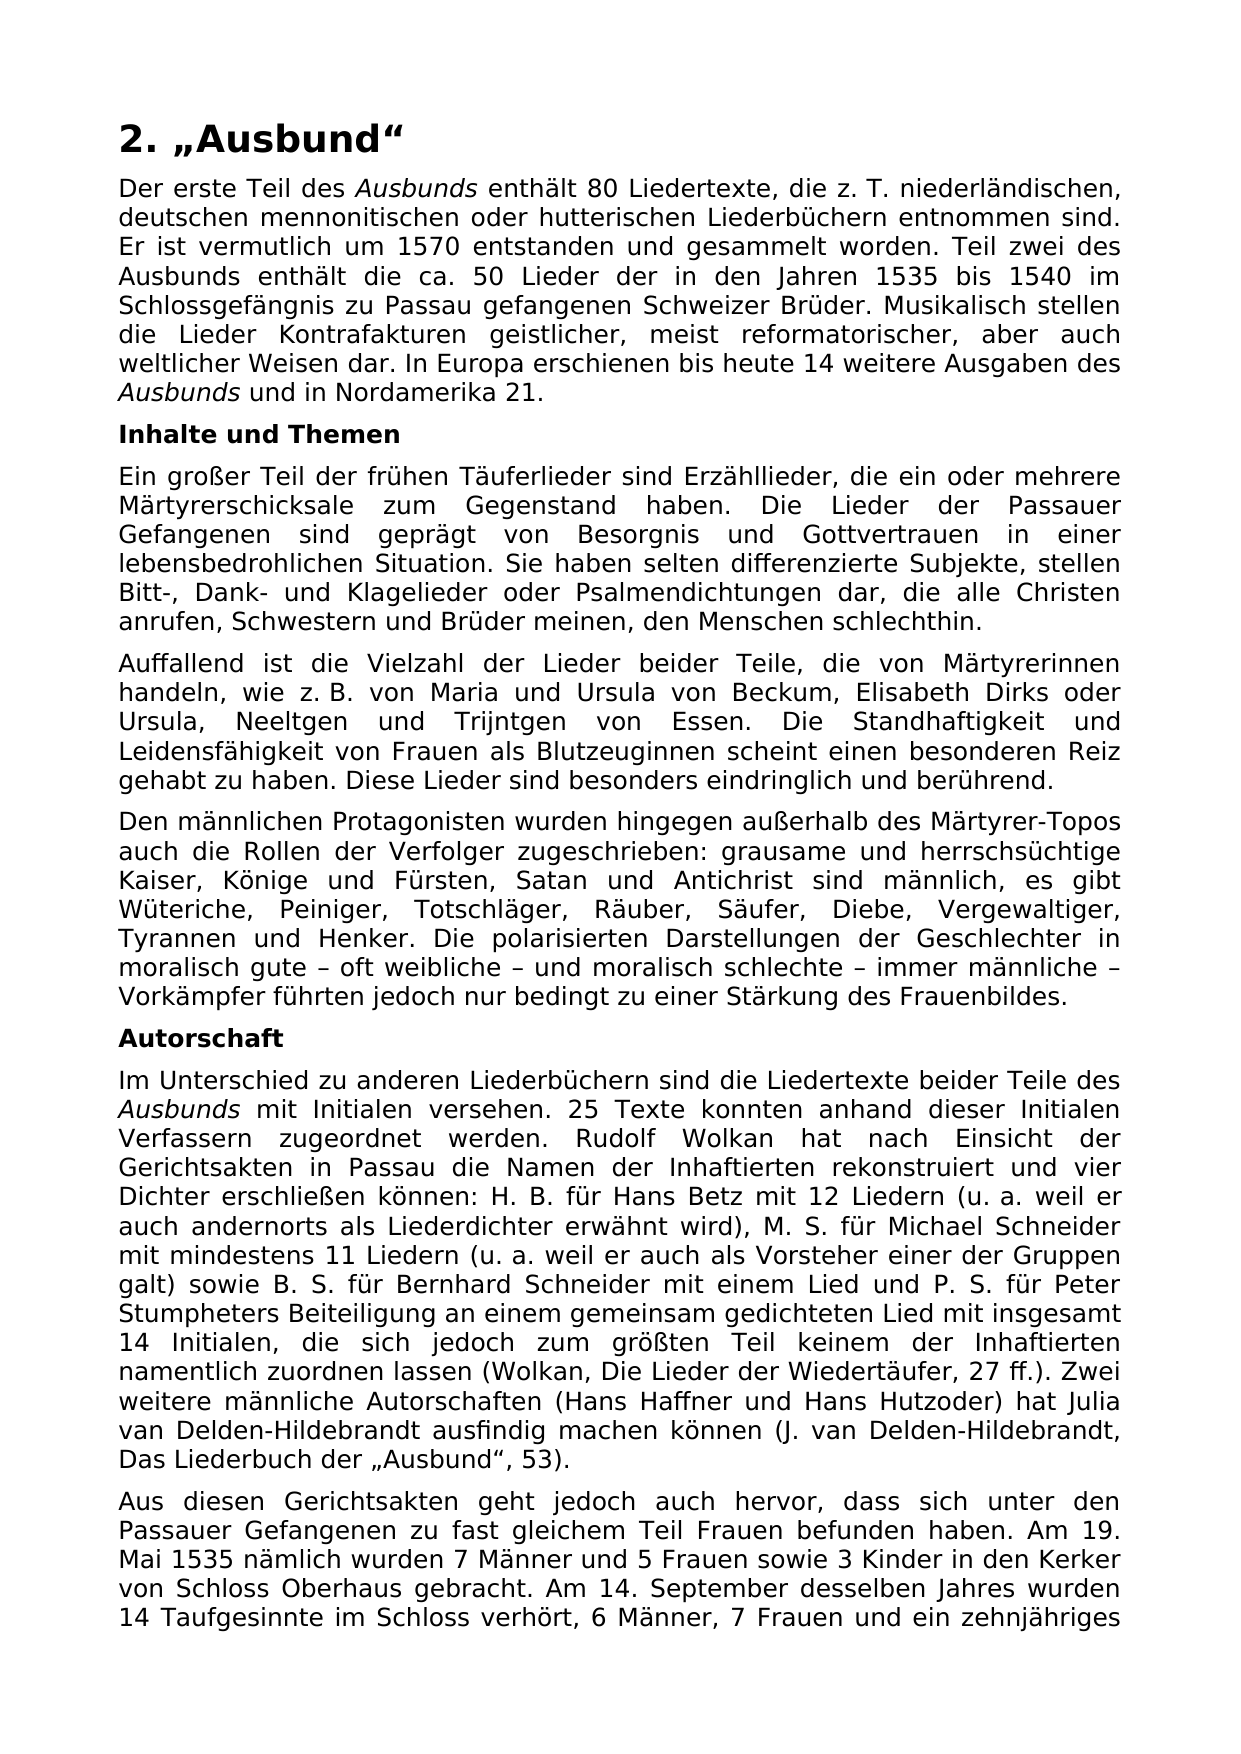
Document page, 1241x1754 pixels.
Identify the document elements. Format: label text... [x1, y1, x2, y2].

text Auffallend ist die Vielzahl der Lieder beider Teile, die von Märtyrerinnen handeln, wie z. B. von Maria und Ursula von Beckum, Elisabeth Dirks oder Ursula, Neeltgen und Trijntgen von Essen. Die Standhaftigkeit und Leidensfähigkeit von Frauen als Blutzeuginnen scheint einen besonderen Reiz gehabt zu haben. Diese Lieder sind besonders eindringlich und berührend. [118, 649, 1122, 795]
text Inhalte und Themen [118, 420, 1122, 449]
text Autorschaft [118, 1024, 1122, 1053]
text Aus diesen Gerichtsakten geht jedoch auch hervor, dass sich unter den Passauer Gefangenen zu fast gleichem Teil Frauen befunden haben. Am 19. Mai 1535 nämlich wurden 7 Männer und 5 Frauen sowie 3 Kinder in den Kerker von Schloss Oberhaus gebracht. Am 14. September desselben Jahres wurden 14 Taufgesinnte im Schloss verhört, 6 Männer, 7 Frauen und ein zehnjähriges [118, 1487, 1122, 1633]
text Den männlichen Protagonisten wurden hingegen außerhalb des Märtyrer-Topos auch die Rollen der Verfolger zugeschrieben: grausame und herrschsüchtige Kaiser, Könige und Fürsten, Satan und Antichrist sind männlich, es gibt Wüteriche, Peiniger, Totschläger, Räuber, Säufer, Diebe, Vergewaltiger, Tyrannen und Henker. Die polarisierten Darstellungen der Geschlechter in moralisch gute – oft weibliche – und moralisch schlechte – immer männliche – Vorkämpfer führten jedoch nur bedingt zu einer Stärkung des Frauenbildes. [118, 808, 1122, 1012]
subtitle 2. „Ausbund“ [118, 118, 1122, 162]
text Der erste Teil des Ausbunds enthält 80 Liedertexte, die z. T. niederländischen, deutschen mennonitischen oder hutterischen Liederbüchern entnommen sind. Er ist vermutlich um 1570 entstanden und gesammelt worden. Teil zwei des Ausbunds enthält die ca. 50 Lieder der in den Jahren 1535 bis 1540 im Schlossgefängnis zu Passau gefangenen Schweizer Brüder. Musikalisch stellen die Lieder Kontrafakturen geistlicher, meist reformatorischer, aber auch weltlicher Weisen dar. In Europa erschienen bis heute 14 weitere Ausgaben des Ausbunds und in Nordamerika 21. [118, 174, 1122, 408]
text Ein großer Teil der frühen Täuferlieder sind Erzähllieder, die ein oder mehrere Märtyrerschicksale zum Gegenstand haben. Die Lieder der Passauer Gefangenen sind geprägt von Besorgnis und Gottvertrauen in einer lebensbedrohlichen Situation. Sie haben selten differenzierte Subjekte, stellen Bitt-, Dank- und Klagelieder oder Psalmendichtungen dar, die alle Christen anrufen, Schwestern und Brüder meinen, den Menschen schlechthin. [118, 462, 1122, 637]
text Im Unterschied zu anderen Liederbüchern sind die Liedertexte beider Teile des Ausbunds mit Initialen versehen. 25 Texte konnten anhand dieser Initialen Verfassern zugeordnet werden. Rudolf Wolkan hat nach Einsicht der Gerichtsakten in Passau die Namen der Inhaftierten rekonstruiert und vier Dichter erschließen können: H. B. für Hans Betz mit 12 Liedern (u. a. weil er auch andernorts als Liederdichter erwähnt wird), M. S. für Michael Schneider mit mindestens 11 Liedern (u. a. weil er auch als Vorsteher einer der Gruppen galt) sowie B. S. für Bernhard Schneider mit einem Lied und P. S. für Peter Stumpheters Beiteiligung an einem gemeinsam gedichteten Lied mit insgesamt 14 Initialen, die sich jedoch zum größten Teil keinem der Inhaftierten namentlich zuordnen lassen (Wolkan, Die Lieder der Wiedertäufer, 27 ff.). Zwei weitere männliche Autorschaften (Hans Haffner und Hans Hutzoder) hat Julia van Delden-Hildebrandt ausfindig machen können (J. van Delden-Hildebrandt, Das Liederbuch der „Ausbund“, 53). [118, 1066, 1122, 1474]
